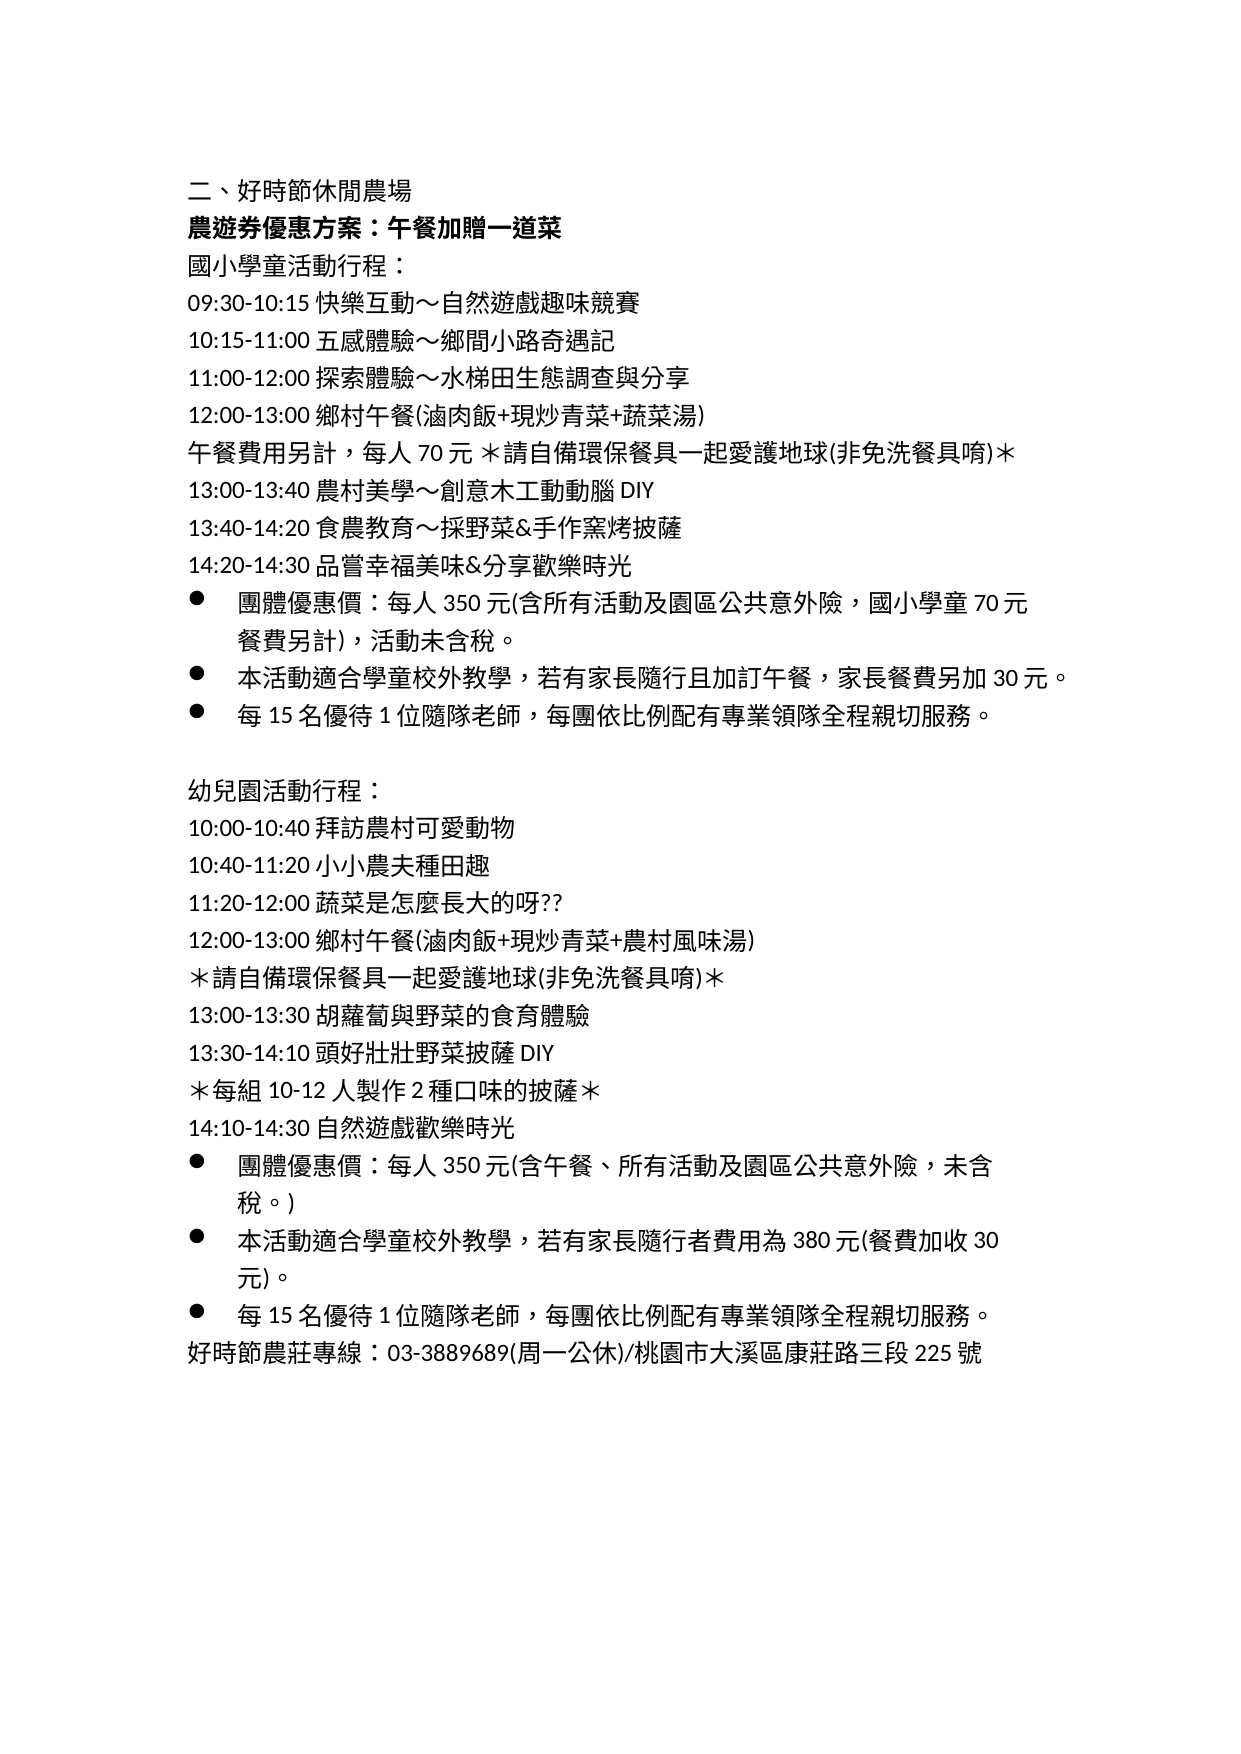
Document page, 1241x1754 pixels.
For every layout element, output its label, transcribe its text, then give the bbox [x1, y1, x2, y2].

list 團體優惠價：每人350元(含所有活動及園區公共意外險，國小學童70元餐費另計)，活動未含稅。 [187, 577, 1053, 652]
text 10:00-10:40 拜訪農村可愛動物 [187, 802, 1053, 839]
text 13:30-14:10頭好壯壯野菜披薩DIY [187, 1027, 1053, 1064]
text 二、好時節休閒農場 [187, 164, 1053, 202]
list 本活動適合學童校外教學，若有家長隨行者費用為380元(餐費加收30 元)。 [187, 1214, 1053, 1289]
text 09:30-10:15快樂互動～自然遊戲趣味競賽 [187, 277, 1053, 314]
text 午餐費用另計，每人70元 ＊請自備環保餐具一起愛護地球(非免洗餐具唷)＊ [187, 427, 1053, 464]
text 12:00-13:00鄉村午餐(滷肉飯+現炒青菜+蔬菜湯) [187, 389, 1053, 427]
text 好時節農莊專線：03-3889689(周一公休)/桃園市大溪區康莊路三段225號 [187, 1327, 1053, 1364]
text 國小學童活動行程： [187, 239, 1053, 277]
list 本活動適合學童校外教學，若有家長隨行且加訂午餐，家長餐費另加30元。 [187, 652, 1053, 689]
list 每15名優待1位隨隊老師，每團依比例配有專業領隊全程親切服務。 [187, 1289, 1053, 1327]
text 10:40-11:20小小農夫種田趣 [187, 839, 1053, 877]
text 10:15-11:00五感體驗～鄉間小路奇遇記 [187, 314, 1053, 352]
text 14:20-14:30品嘗幸福美味&分享歡樂時光 [187, 539, 1053, 577]
text 12:00-13:00鄉村午餐(滷肉飯+現炒青菜+農村風味湯) [187, 914, 1053, 952]
text 13:00-13:30胡蘿蔔與野菜的食育體驗 [187, 989, 1053, 1027]
text 幼兒園活動行程： [187, 764, 1053, 802]
text 13:40-14:20食農教育～採野菜&手作窯烤披薩 [187, 502, 1053, 539]
list 團體優惠價：每人350元(含午餐、所有活動及園區公共意外險，未含 稅。) [187, 1139, 1053, 1214]
list 每15名優待1位隨隊老師，每團依比例配有專業領隊全程親切服務。 [187, 689, 1053, 727]
text 11:00-12:00探索體驗～水梯田生態調查與分享 [187, 352, 1053, 389]
text 13:00-13:40農村美學～創意木工動動腦DIY [187, 464, 1053, 502]
text 農遊券優惠方案：午餐加贈一道菜 [187, 202, 1053, 239]
text ＊每組10-12人製作2種口味的披薩＊ [187, 1064, 1053, 1102]
text ＊請自備環保餐具一起愛護地球(非免洗餐具唷)＊ [187, 952, 1053, 989]
text 14:10-14:30自然遊戲歡樂時光 [187, 1102, 1053, 1139]
text 11:20-12:00蔬菜是怎麼長大的呀?? [187, 877, 1053, 914]
